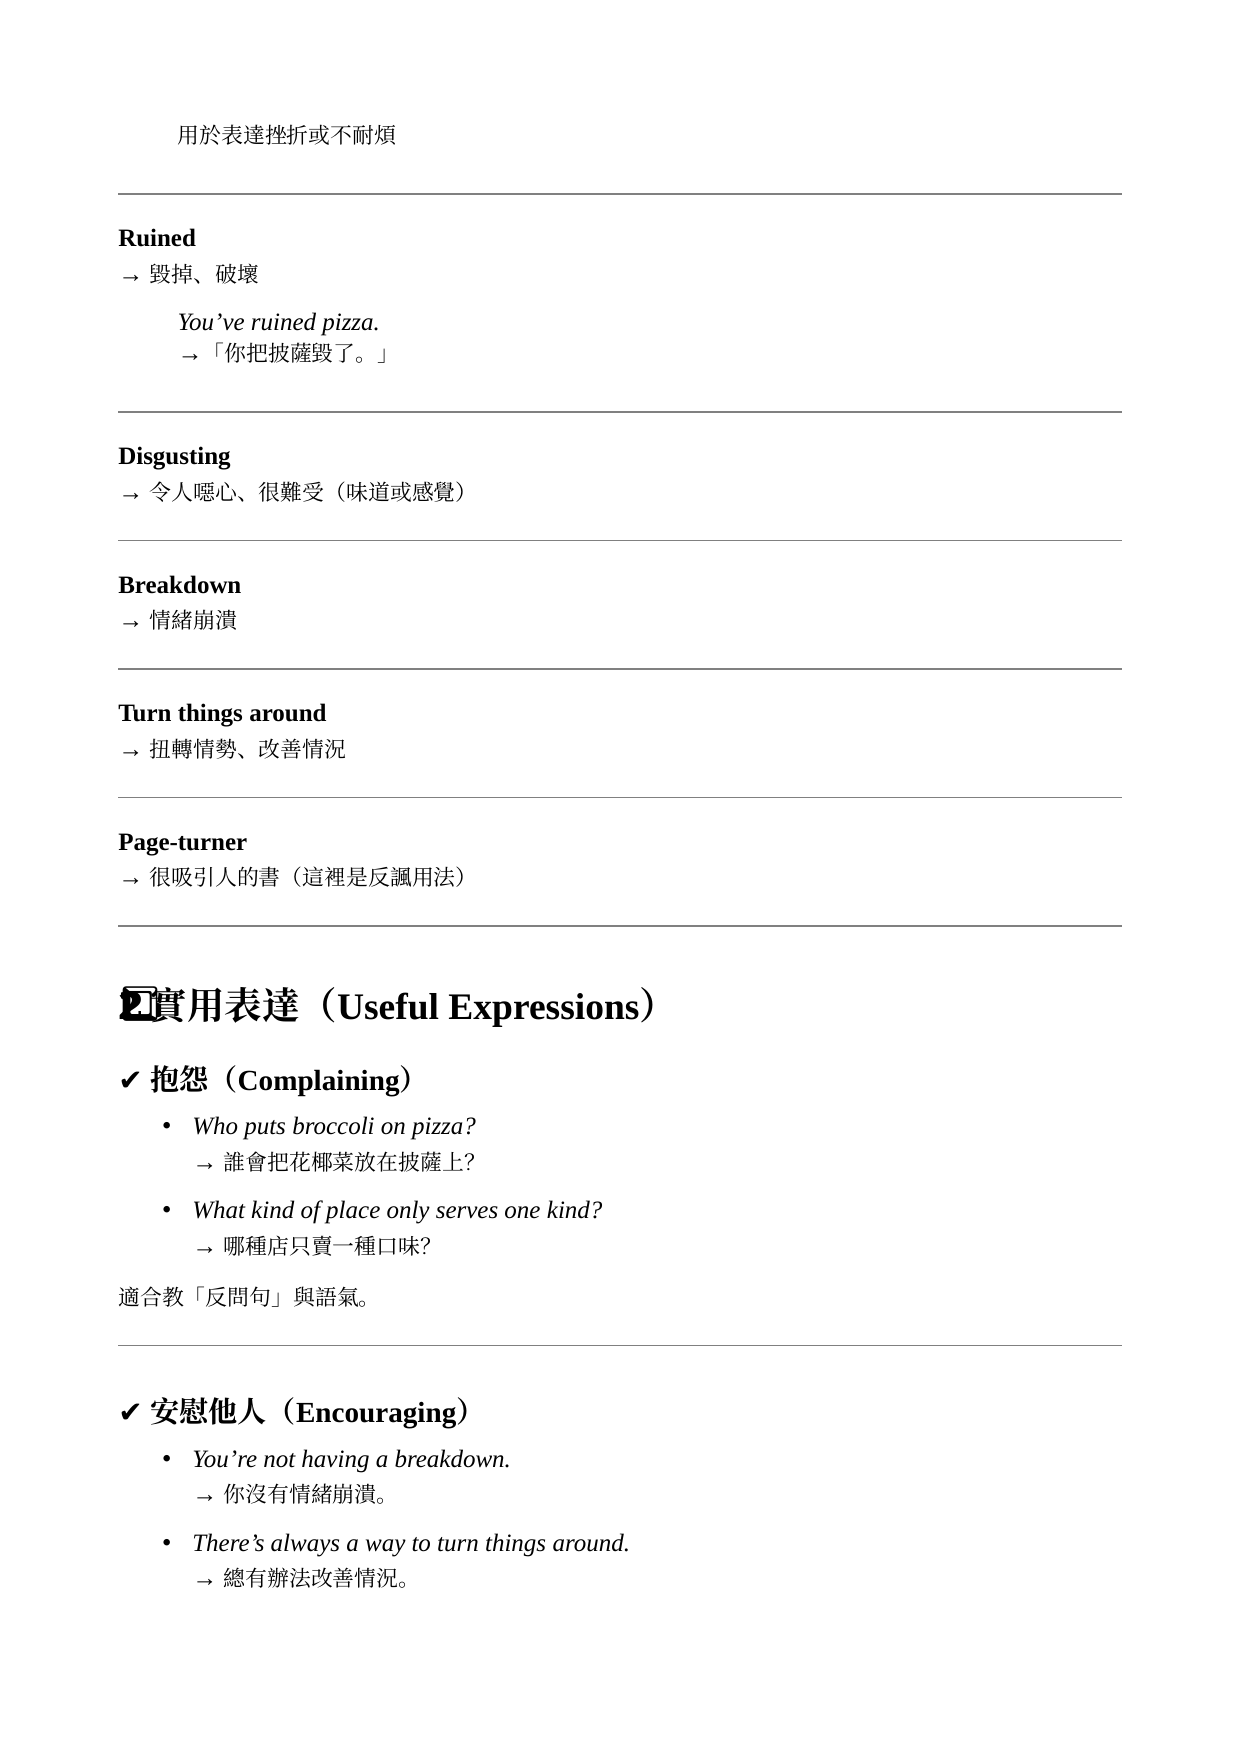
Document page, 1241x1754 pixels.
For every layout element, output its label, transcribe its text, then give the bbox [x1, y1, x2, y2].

text 用於表達挫折或不耐煩 [177, 118, 1063, 149]
text Turn things around → 扭轉情勢、改善情況 [118, 698, 1122, 763]
text Ruined → 毀掉、破壞 [118, 223, 1122, 288]
list What kind of place only serves one kind? → 哪種店只賣一種口味？ [162, 1196, 1122, 1260]
text Disgusting → 令人噁心、很難受（味道或感覺） [118, 441, 1122, 506]
text 適合教「反問句」與語氣。 [118, 1280, 1122, 1311]
list There’s always a way to turn things around. → 總有辦法改善情況。 [162, 1528, 1122, 1593]
subtitle ✔ 抱怨（Complaining） [118, 1057, 1122, 1099]
text You’ve ruined pizza. →「你把披薩毀了。」 [177, 307, 1063, 368]
subtitle 2️⃣ 實用表達（Useful Expressions） [118, 976, 1122, 1030]
text Breakdown → 情緒崩潰 [118, 570, 1122, 635]
text Page-turner → 很吸引人的書（這裡是反諷用法） [118, 827, 1122, 892]
list You’re not having a breakdown. → 你沒有情緒崩潰。 [162, 1444, 1122, 1508]
list Who puts broccoli on pizza? → 誰會把花椰菜放在披薩上？ [162, 1111, 1122, 1176]
subtitle ✔ 安慰他人（Encouraging） [118, 1389, 1122, 1431]
